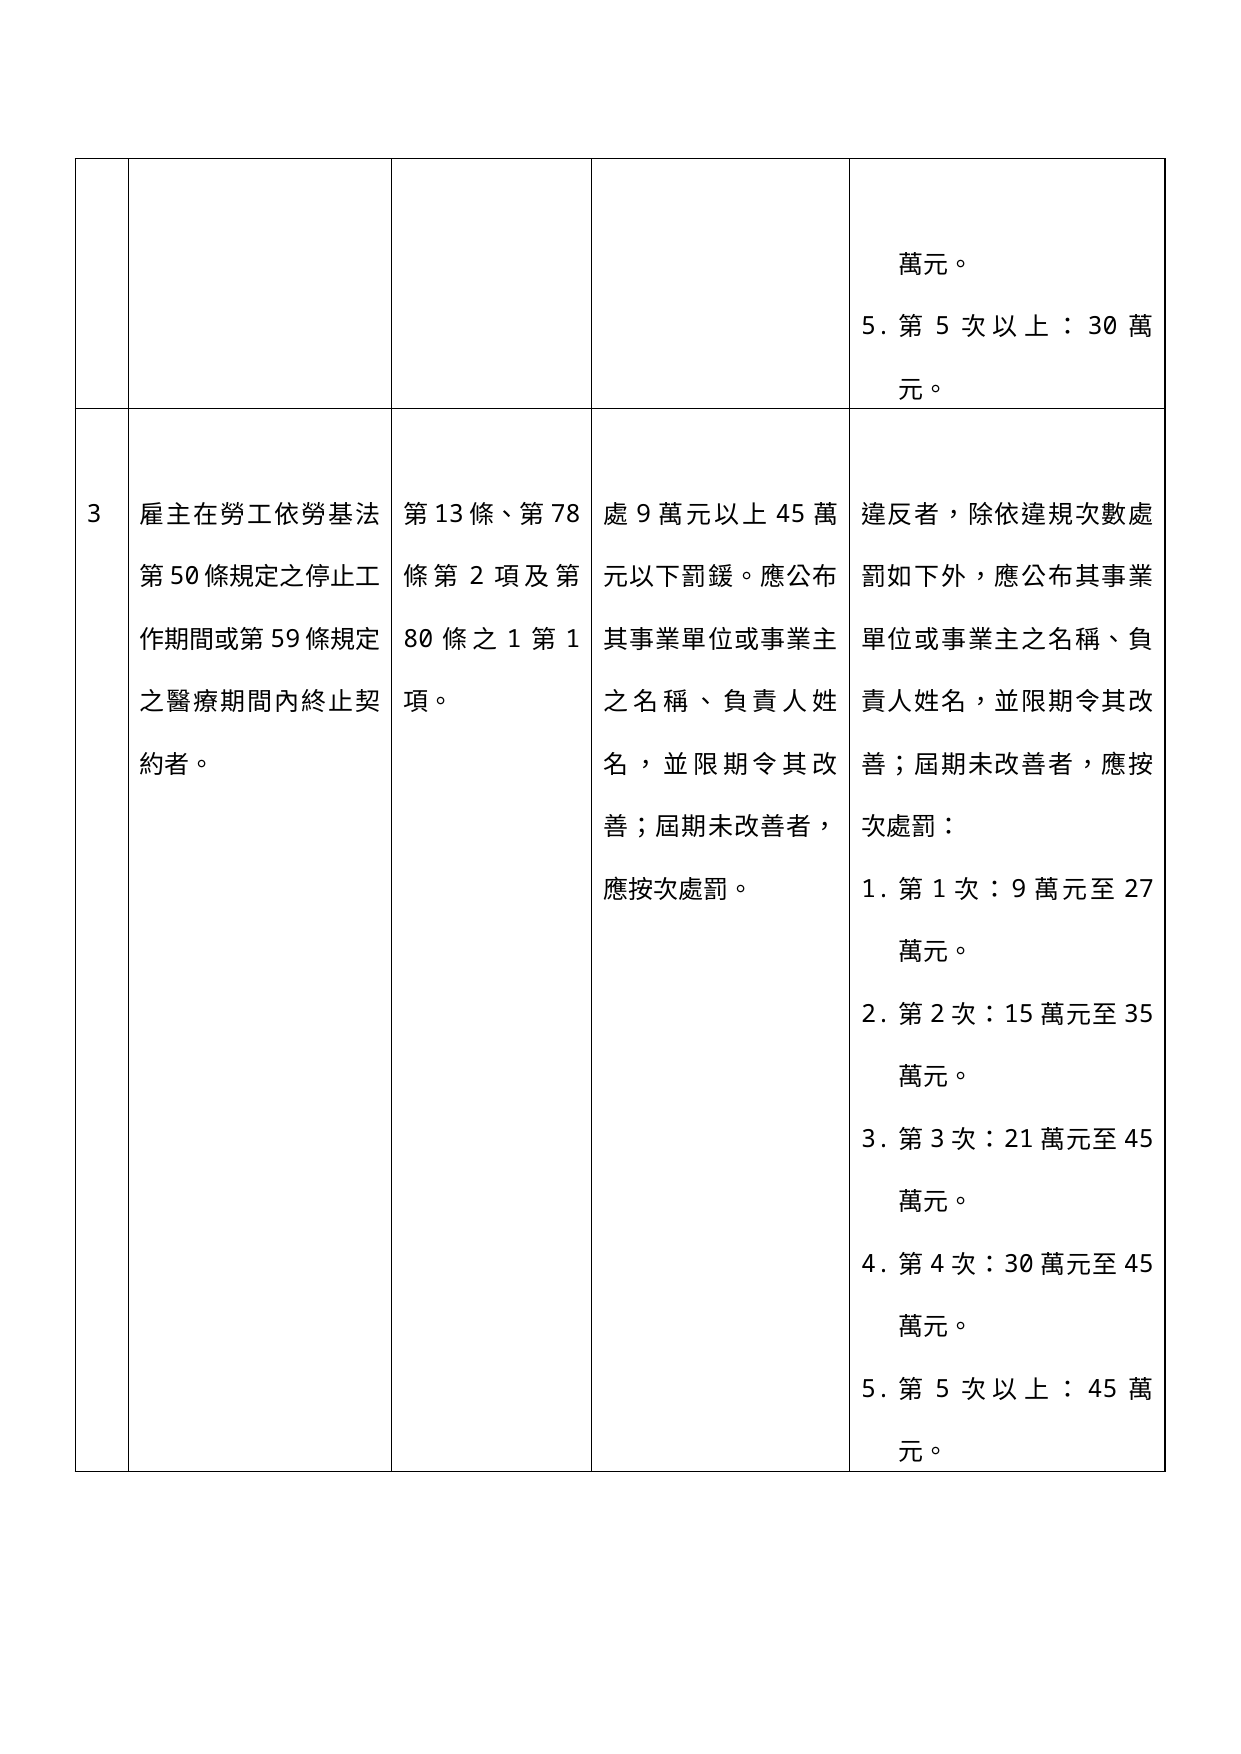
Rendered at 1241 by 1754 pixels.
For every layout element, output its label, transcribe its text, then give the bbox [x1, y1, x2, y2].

table_cell [129, 159, 391, 408]
table_cell 3 [76, 409, 128, 1471]
table_cell 違反者，除依違規次數處罰如下外，應公布其事業單位或事業主之名稱、負責人姓名，並限期令其改善；屆期未改善者，應按次處罰： 第1次：2萬元至15萬元。 第2次：5萬元至20萬元。 第3次：10萬元至30萬元。 第4次：15萬元至30萬元。 第5次以上：30萬元。 [850, 159, 1164, 408]
table_cell [592, 159, 849, 408]
table_cell 雇主在勞工依勞基法第50條規定之停止工作期間或第59條規定之醫療期間內終止契約者。 [129, 409, 391, 1471]
table_cell [392, 159, 591, 408]
table_cell 違反者，除依違規次數處罰如下外，應公布其事業單位或事業主之名稱、負責人姓名，並限期令其改善；屆期未改善者，應按次處罰： 第1次：9萬元至27萬元。 第2次：15萬元至35萬元。 第3次：21萬元至45萬元。 第4次：30萬元至45萬元。 第5次以上：45萬元。 [850, 409, 1164, 1471]
table_cell 處9萬元以上45萬元以下罰鍰。應公布其事業單位或事業主之名稱、負責人姓名，並限期令其改善；屆期未改善者，應按次處罰。 [592, 409, 849, 1471]
table_cell [76, 159, 128, 408]
table_cell 第13條、第78條第2項及第80條之1第1項。 [392, 409, 591, 1471]
